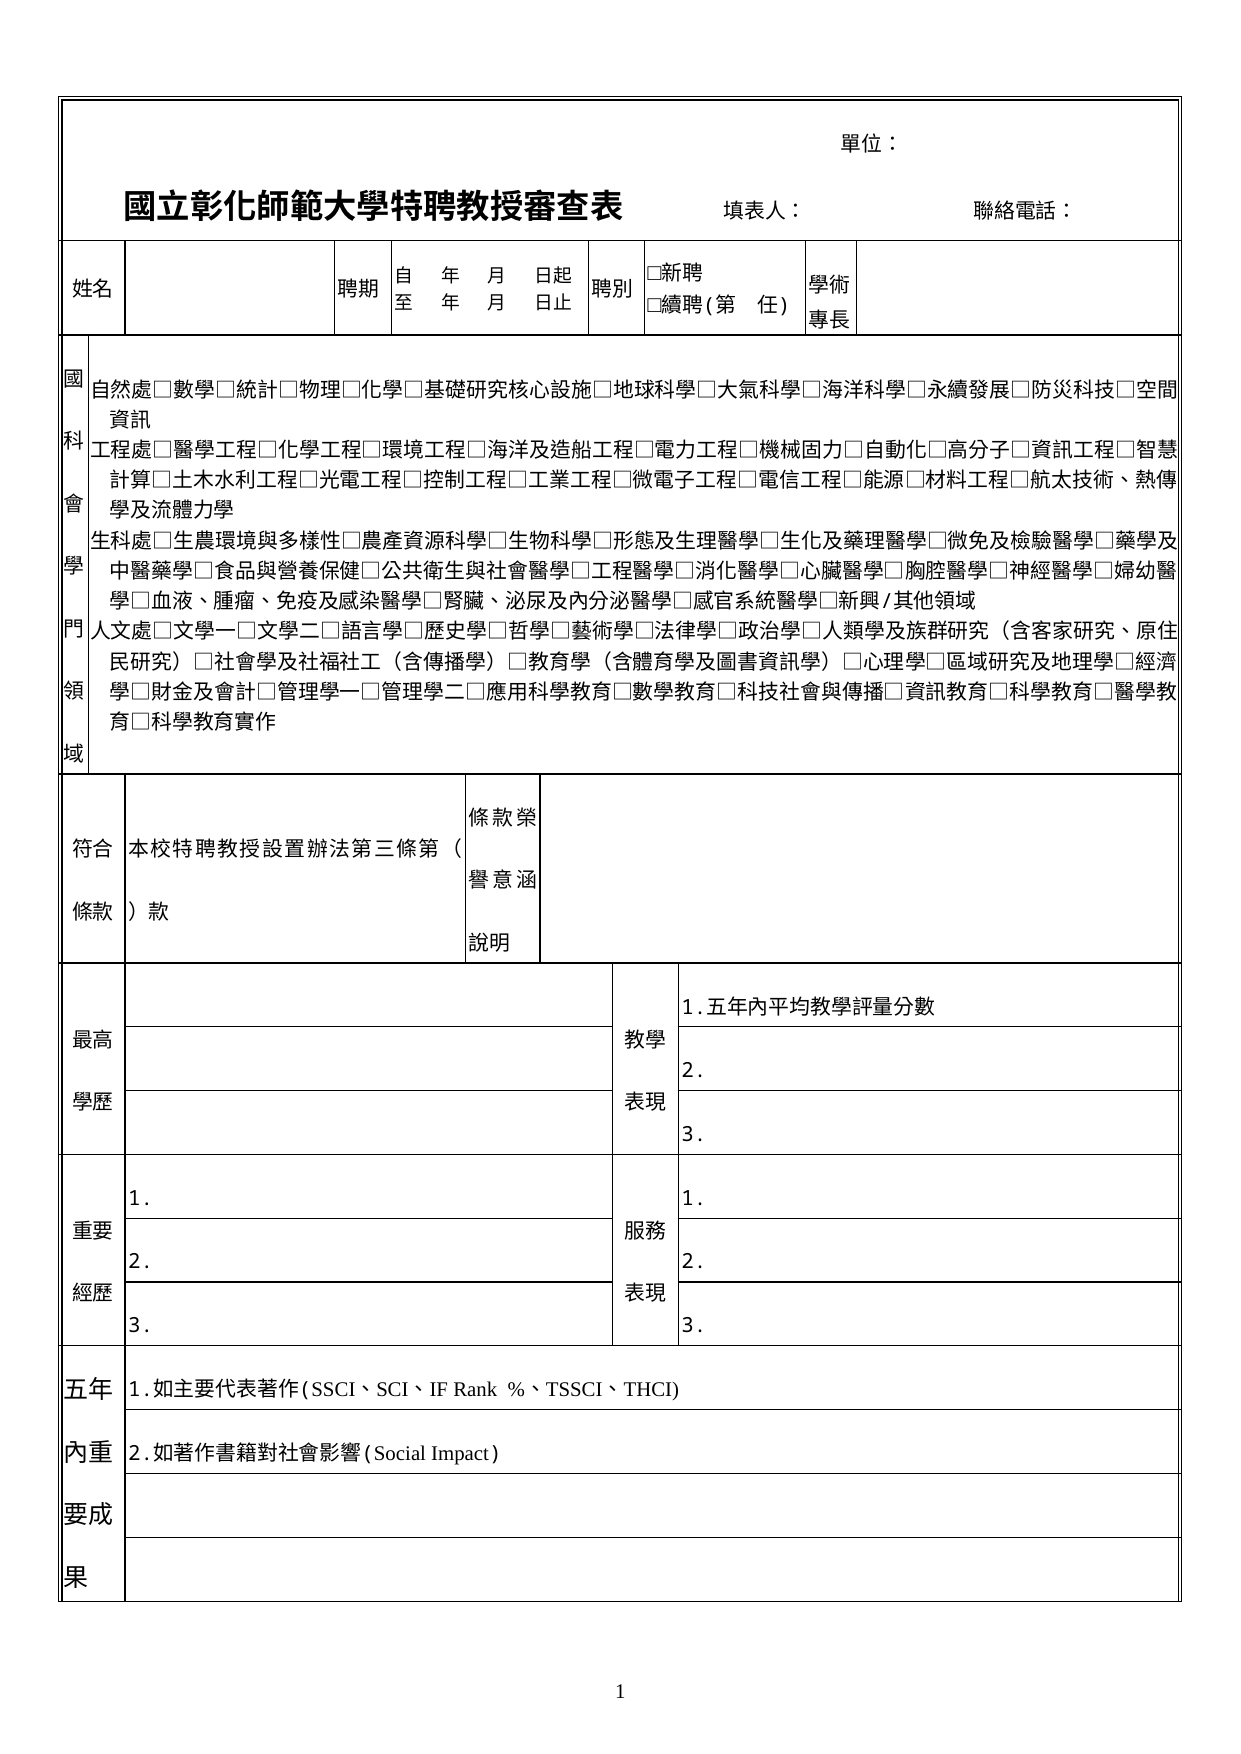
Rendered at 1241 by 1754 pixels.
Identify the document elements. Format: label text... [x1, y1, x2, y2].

table_cell 1.五年內平均教學評量分數 [679, 964, 1178, 1026]
table_cell [126, 964, 612, 1026]
table_cell 1.如主要代表著作(SSCI、SCI、IF Rank %、TSSCI、THCI) [126, 1346, 1178, 1408]
table_cell [126, 1091, 612, 1154]
table_cell [126, 1027, 612, 1090]
table_cell 3. [679, 1283, 1178, 1345]
table_cell [857, 241, 1178, 334]
table_cell 1. [126, 1155, 612, 1218]
table_cell 國科會學門領域 [63, 336, 88, 773]
table_cell 2.如著作書籍對社會影響(Social Impact) [126, 1410, 1178, 1472]
table_cell [126, 1538, 1178, 1601]
table_cell 教學表現 [613, 964, 678, 1154]
table_cell 3. [126, 1283, 612, 1345]
table_cell [541, 775, 1178, 962]
table_cell 最高學歷 [63, 964, 124, 1154]
table_cell 服務表現 [613, 1155, 678, 1345]
table_cell [126, 241, 334, 334]
table_cell 五年內重要成果 [63, 1346, 124, 1601]
table_cell 重要經歷 [63, 1155, 124, 1345]
table_cell 2. [679, 1219, 1178, 1281]
table_cell 聘期 [335, 241, 391, 334]
table_cell 自然處□數學□統計□物理□化學□基礎研究核心設施□地球科學□大氣科學□海洋科學□永續發展□防災科技□空間資訊 工程處□醫學工程□化學工程□環境工程□海洋及造船工程□電力工程□機械固力□自動化□高分子□資訊工程□智慧計算□土木水利工程□光電工程□控制工程□工業工程□微電子工程□電信工程□能源□材料工程□航太技術、熱傳學及流體力學 生科處□生農環境與多樣性□農產資源科學□生物科學□形態及生理醫學□生化及藥理醫學□微免及檢驗醫學□藥學及中醫藥學□食品與營養保健□公共衛生與社會醫學□工程醫學□消化醫學□心臟醫學□胸腔醫學□神經醫學□婦幼醫學□血液、腫瘤、免疫及感染醫學□腎臟、泌尿及內分泌醫學□感官系統醫學□新興/其他領域 人文處□文學一□文學二□語言學□歷史學□哲學□藝術學□法律學□政治學□人類學及族群研究（含客家研究、原住民研究）□社會學及社福社工（含傳播學）□教育學（含體育學及圖書資訊學）□心理學□區域研究及地理學□經濟學□財金及會計□管理學一□管理學二□應用科學教育□數學教育□科技社會與傳播□資訊教育□科學教育□醫學教育□科學教育實作 [89, 336, 1178, 773]
table_cell 姓名 [63, 241, 124, 334]
table_cell [126, 1474, 1178, 1537]
table_header 單位： 國立彰化師範大學特聘教授審查表 填表人： 聯絡電話： [63, 101, 1178, 240]
table_cell □新聘 □續聘(第 任) [645, 241, 805, 334]
table_cell 1. [679, 1155, 1178, 1218]
table_cell 自 年 月 日起 至 年 月 日止 [392, 241, 588, 334]
table_cell 符合條款 [63, 775, 124, 962]
table_cell 2. [679, 1027, 1178, 1090]
table_cell 3. [679, 1091, 1178, 1154]
table_cell 本校特聘教授設置辦法第三條第（ ）款 [126, 775, 465, 962]
table_cell 聘別 [589, 241, 644, 334]
table_cell 2. [126, 1219, 612, 1281]
table_cell 條款榮譽意涵說明 [466, 775, 539, 962]
table_cell 學術 專長 [806, 241, 856, 334]
